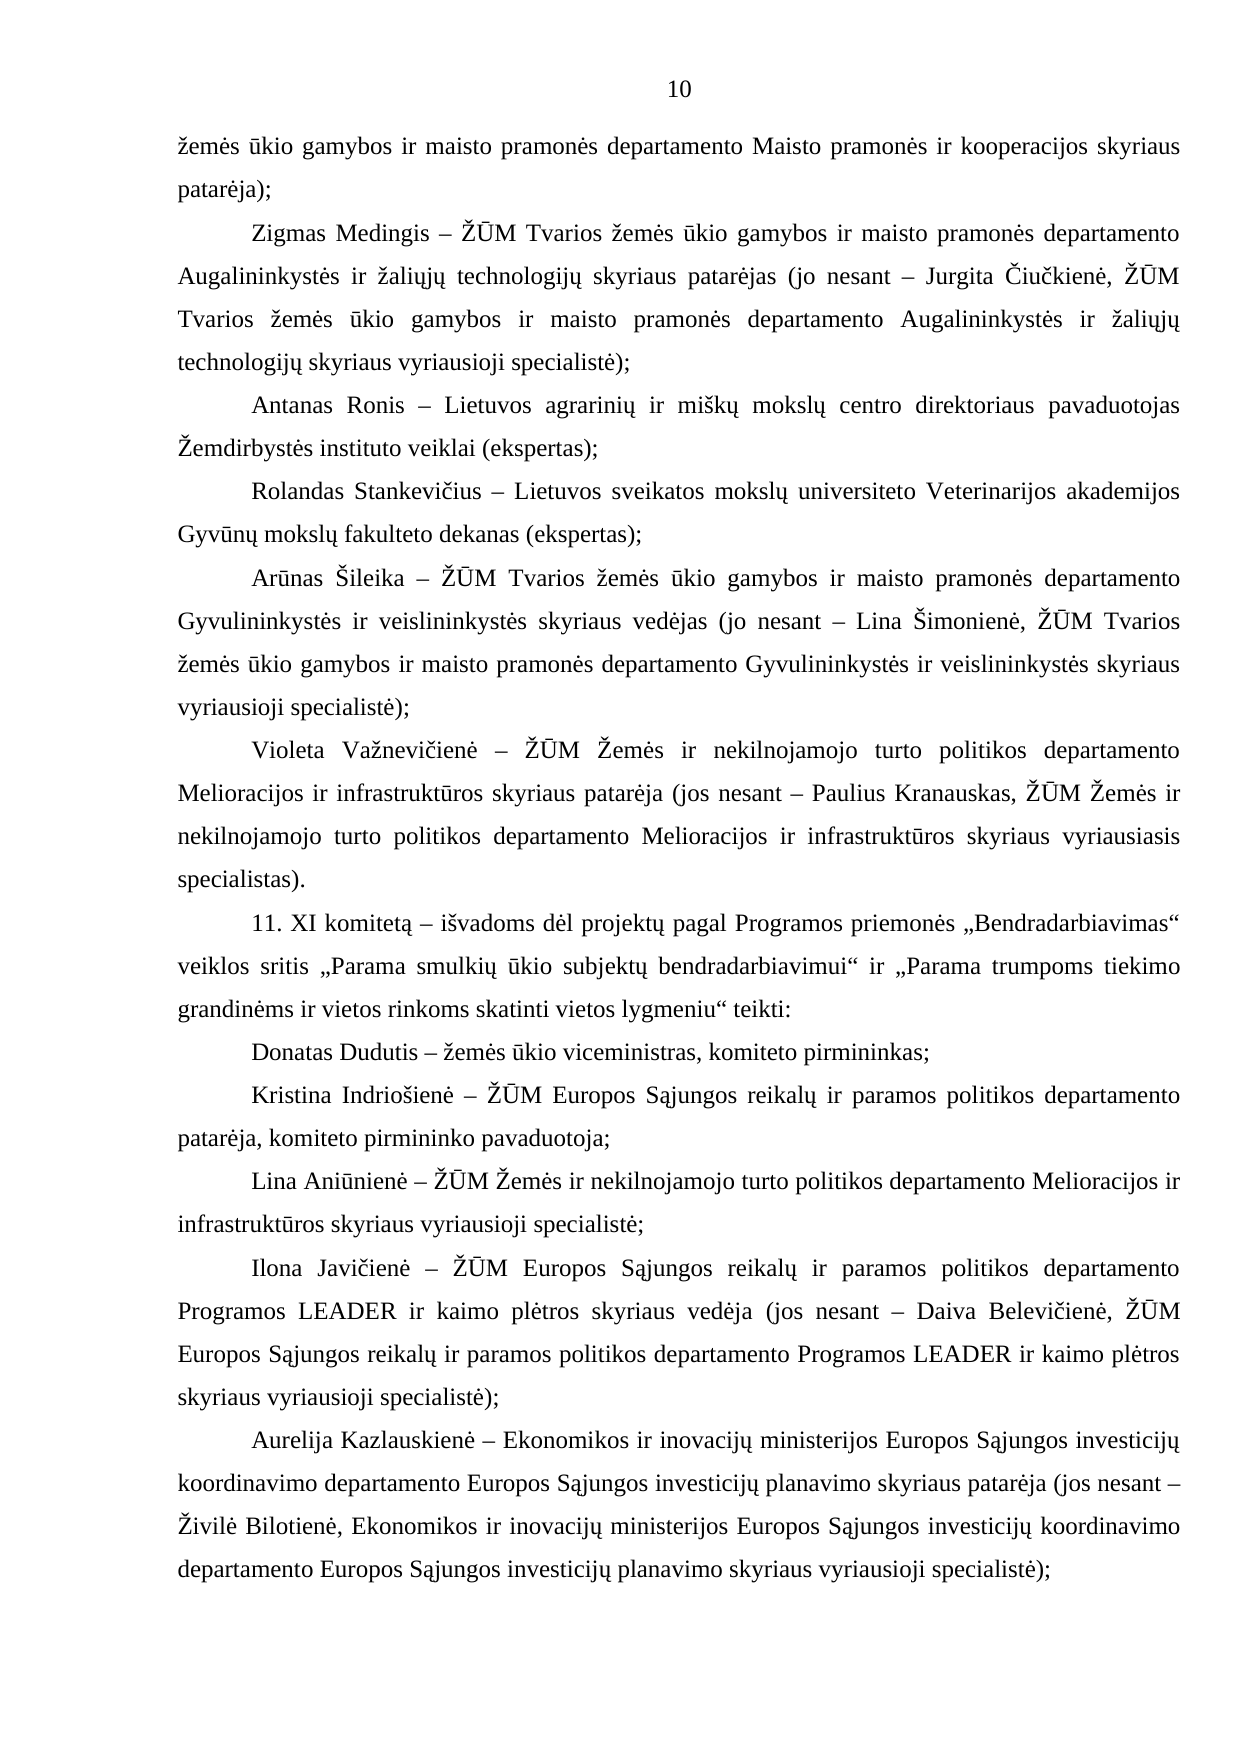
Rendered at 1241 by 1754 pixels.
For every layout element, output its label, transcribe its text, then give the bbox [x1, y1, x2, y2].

text Rolandas Stankevičius – Lietuvos sveikatos mokslų universiteto Veterinarijos akademijos Gyvūnų mokslų fakulteto dekanas (ekspertas); [177, 476, 1181, 548]
text Donatas Dudutis – žemės ūkio viceministras, komiteto pirmininkas; [177, 1037, 1181, 1066]
text Arūnas Šileika – ŽŪM Tvarios žemės ūkio gamybos ir maisto pramonės departamento Gyvulininkystės ir veislininkystės skyriaus vedėjas (jo nesant – Lina Šimonienė, ŽŪM Tvarios žemės ūkio gamybos ir maisto pramonės departamento Gyvulininkystės ir veislininkystės skyriaus vyriausioji specialistė); [177, 563, 1181, 721]
text Antanas Ronis – Lietuvos agrarinių ir miškų mokslų centro direktoriaus pavaduotojas Žemdirbystės instituto veiklai (ekspertas); [177, 390, 1181, 462]
text Zigmas Medingis – ŽŪM Tvarios žemės ūkio gamybos ir maisto pramonės departamento Augalininkystės ir žaliųjų technologijų skyriaus patarėjas (jo nesant – Jurgita Čiučkienė, ŽŪM Tvarios žemės ūkio gamybos ir maisto pramonės departamento Augalininkystės ir žaliųjų technologijų skyriaus vyriausioji specialistė); [177, 218, 1181, 376]
text Kristina Indriošienė – ŽŪM Europos Sąjungos reikalų ir paramos politikos departamento patarėja, komiteto pirmininko pavaduotoja; [177, 1080, 1181, 1152]
text Ilona Javičienė – ŽŪM Europos Sąjungos reikalų ir paramos politikos departamento Programos LEADER ir kaimo plėtros skyriaus vedėja (jos nesant – Daiva Belevičienė, ŽŪM Europos Sąjungos reikalų ir paramos politikos departamento Programos LEADER ir kaimo plėtros skyriaus vyriausioji specialistė); [177, 1253, 1181, 1411]
text Aurelija Kazlauskienė – Ekonomikos ir inovacijų ministerijos Europos Sąjungos investicijų koordinavimo departamento Europos Sąjungos investicijų planavimo skyriaus patarėja (jos nesant – Živilė Bilotienė, Ekonomikos ir inovacijų ministerijos Europos Sąjungos investicijų koordinavimo departamento Europos Sąjungos investicijų planavimo skyriaus vyriausioji specialistė); [177, 1425, 1181, 1583]
text Lina Aniūnienė – ŽŪM Žemės ir nekilnojamojo turto politikos departamento Melioracijos ir infrastruktūros skyriaus vyriausioji specialistė; [177, 1166, 1181, 1238]
text Violeta Važnevičienė – ŽŪM Žemės ir nekilnojamojo turto politikos departamento Melioracijos ir infrastruktūros skyriaus patarėja (jos nesant – Paulius Kranauskas, ŽŪM Žemės ir nekilnojamojo turto politikos departamento Melioracijos ir infrastruktūros skyriaus vyriausiasis specialistas). [177, 735, 1181, 893]
text žemės ūkio gamybos ir maisto pramonės departamento Maisto pramonės ir kooperacijos skyriaus patarėja); [177, 131, 1181, 203]
text 11. XI komitetą – išvadoms dėl projektų pagal Programos priemonės „Bendradarbiavimas“ veiklos sritis „Parama smulkių ūkio subjektų bendradarbiavimui“ ir „Parama trumpoms tiekimo grandinėms ir vietos rinkoms skatinti vietos lygmeniu“ teikti: [177, 908, 1181, 1023]
